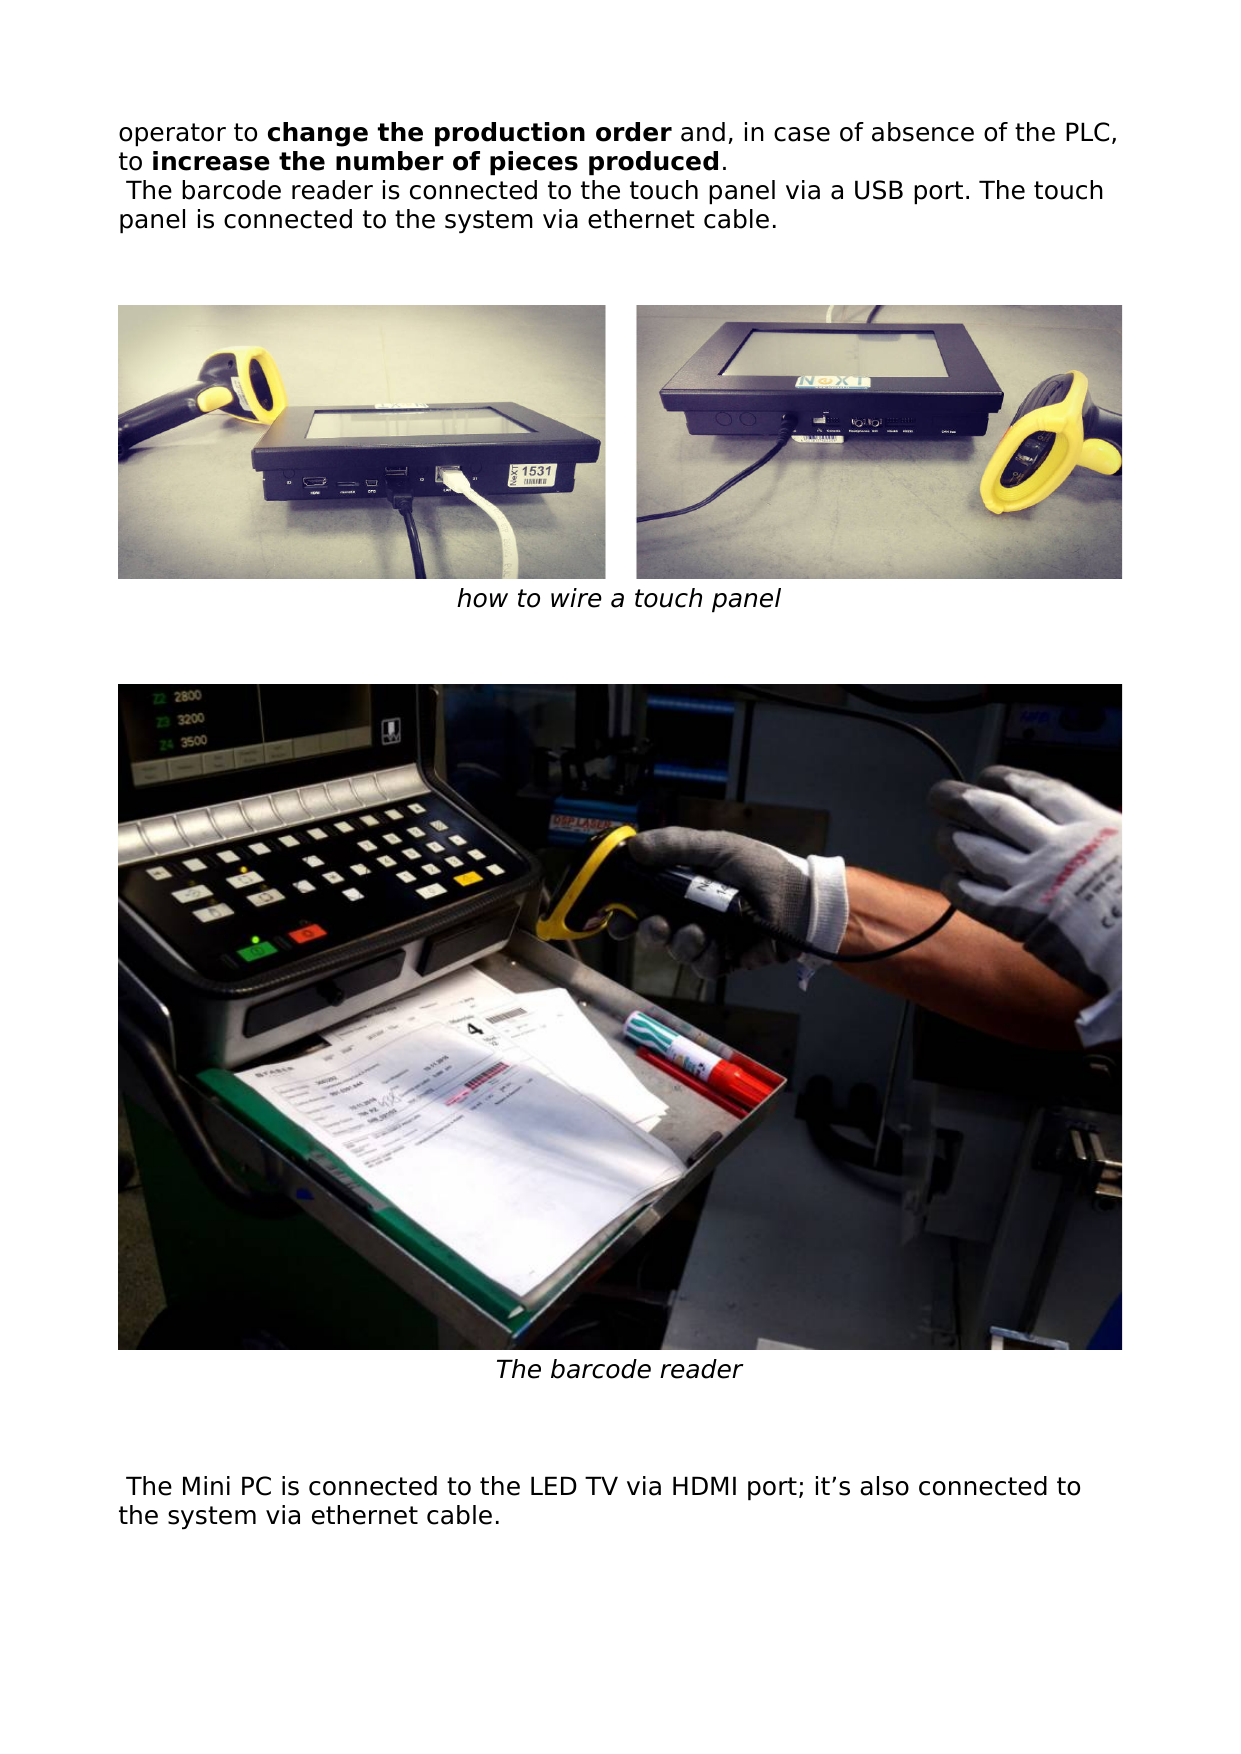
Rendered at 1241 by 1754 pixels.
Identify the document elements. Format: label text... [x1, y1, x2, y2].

picture [118, 684, 1123, 1350]
text The Mini PC is connected to the LED TV via HDMI port; it’s also connected to the system via ethernet cable. [118, 1384, 1122, 1589]
text [118, 614, 1122, 684]
picture [118, 305, 1123, 579]
text The barcode reader [118, 1350, 1122, 1384]
text operator to change the production order and, in case of absence of the PLC, to increase the number of pieces produced. The barcode reader is connected to the touch panel via a USB port. The touch panel is connected to the system via ethernet cable. [118, 118, 1122, 305]
text how to wire a touch panel [118, 579, 1122, 614]
